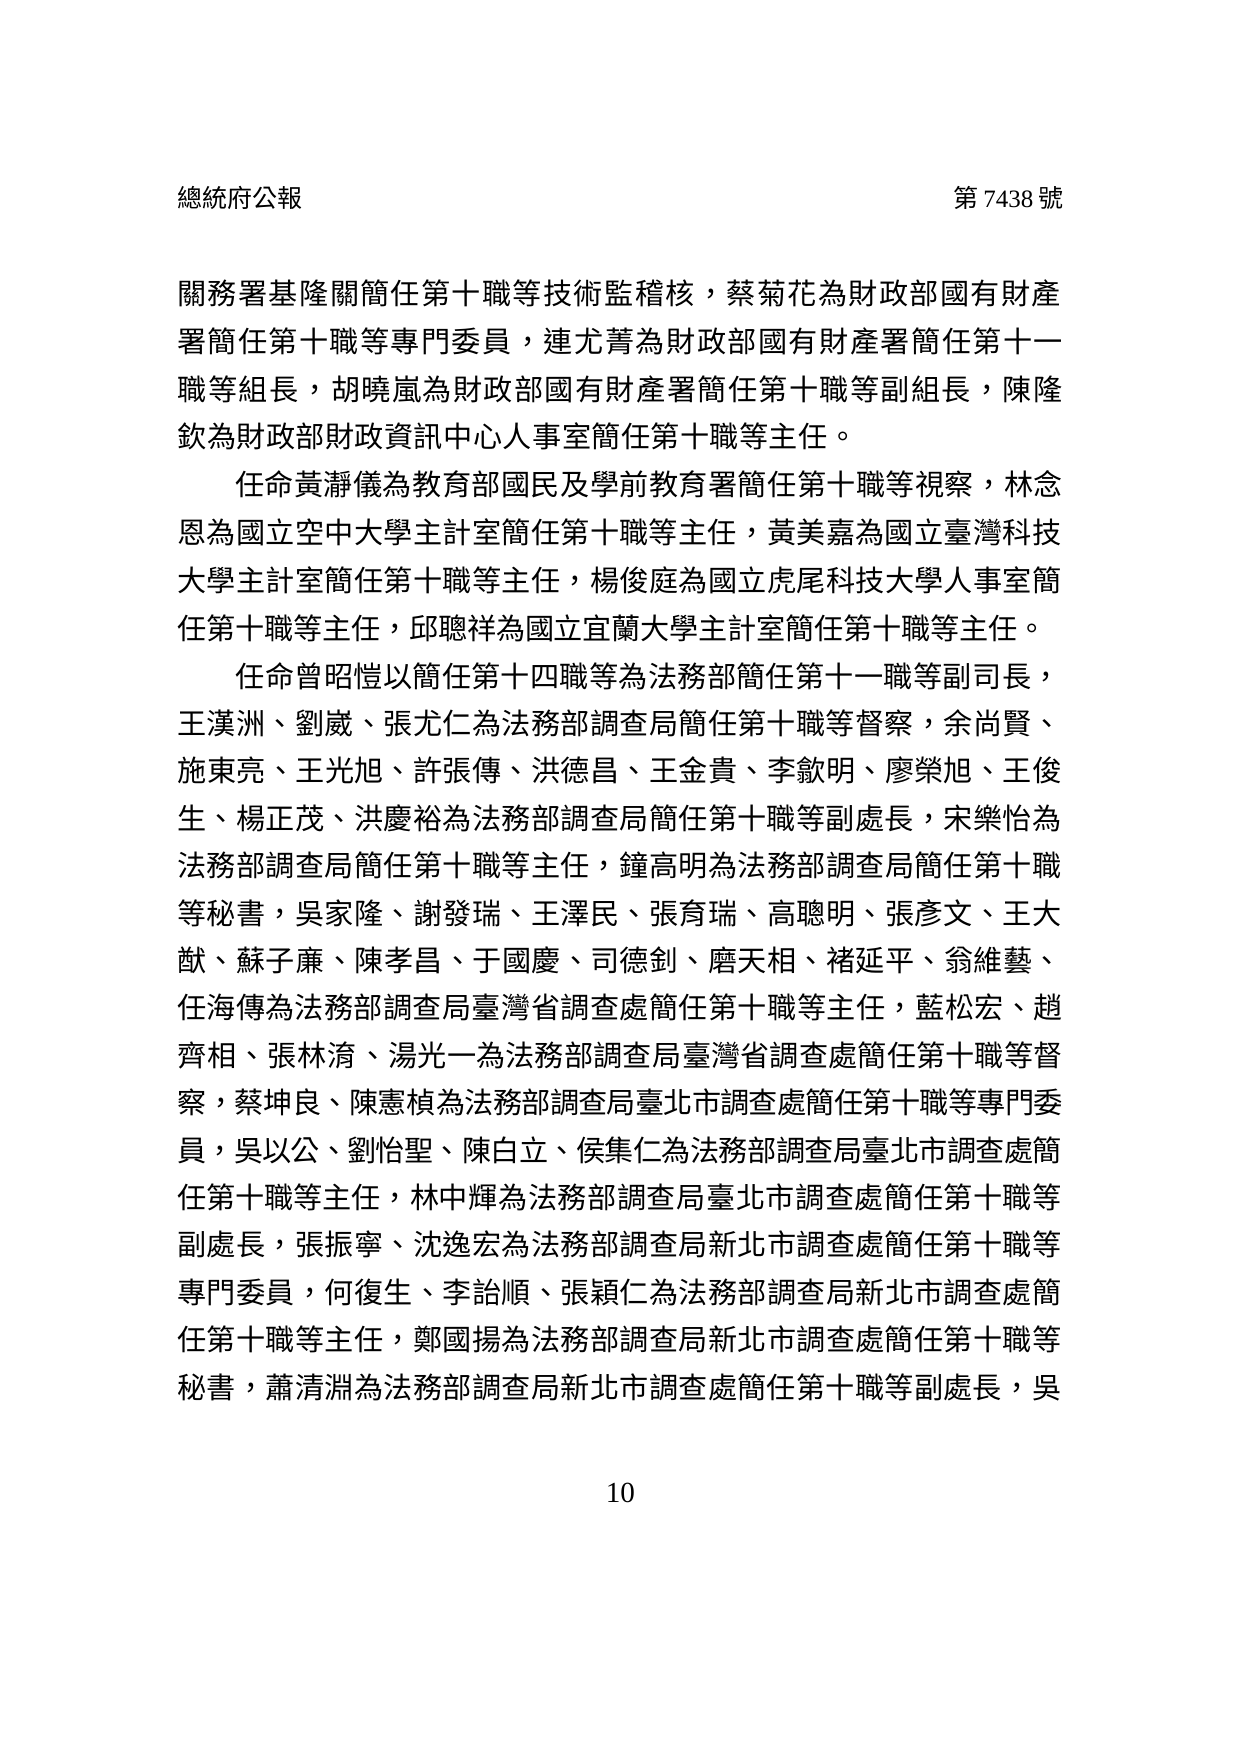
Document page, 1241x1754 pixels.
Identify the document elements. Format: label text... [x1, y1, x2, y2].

text 任命曾昭愷以簡任第十四職等為法務部簡任第十一職等副司長，王漢洲、劉崴、張尤仁為法務部調查局簡任第十職等督察，余尚賢、施東亮、王光旭、許張傳、洪德昌、王金貴、李歙明、廖榮旭、王俊生、楊正茂、洪慶裕為法務部調查局簡任第十職等副處長，宋樂怡為法務部調查局簡任第十職等主任，鐘高明為法務部調查局簡任第十職等秘書，吳家隆、謝發瑞、王澤民、張育瑞、高聰明、張彥文、王大猷、蘇子亷、陳孝昌、于國慶、司德釗、磨天相、褚延平、翁維藝、任海傳為法務部調查局臺灣省調查處簡任第十職等主任，藍松宏、趙齊相、張林淯、湯光一為法務部調查局臺灣省調查處簡任第十職等督察，蔡坤良、陳憲楨為法務部調查局臺北市調查處簡任第十職等專門委員，吳以公、劉怡聖、陳白立、侯集仁為法務部調查局臺北市調查處簡任第十職等主任，林中輝為法務部調查局臺北市調查處簡任第十職等副處長，張振寧、沈逸宏為法務部調查局新北市調查處簡任第十職等專門委員，何復生、李詒順、張穎仁為法務部調查局新北市調查處簡任第十職等主任，鄭國揚為法務部調查局新北市調查處簡任第十職等秘書，蕭清淵為法務部調查局新北市調查處簡任第十職等副處長，吳 [177, 649, 1063, 1407]
text 任命黃瀞儀為教育部國民及學前教育署簡任第十職等視察，林念恩為國立空中大學主計室簡任第十職等主任，黃美嘉為國立臺灣科技大學主計室簡任第十職等主任，楊俊庭為國立虎尾科技大學人事室簡任第十職等主任，邱聰祥為國立宜蘭大學主計室簡任第十職等主任。 [177, 457, 1063, 649]
text 關務署基隆關簡任第十職等技術監稽核，蔡菊花為財政部國有財產署簡任第十職等專門委員，連尤菁為財政部國有財產署簡任第十一職等組長，胡曉嵐為財政部國有財產署簡任第十職等副組長，陳隆欽為財政部財政資訊中心人事室簡任第十職等主任。 [177, 266, 1063, 457]
